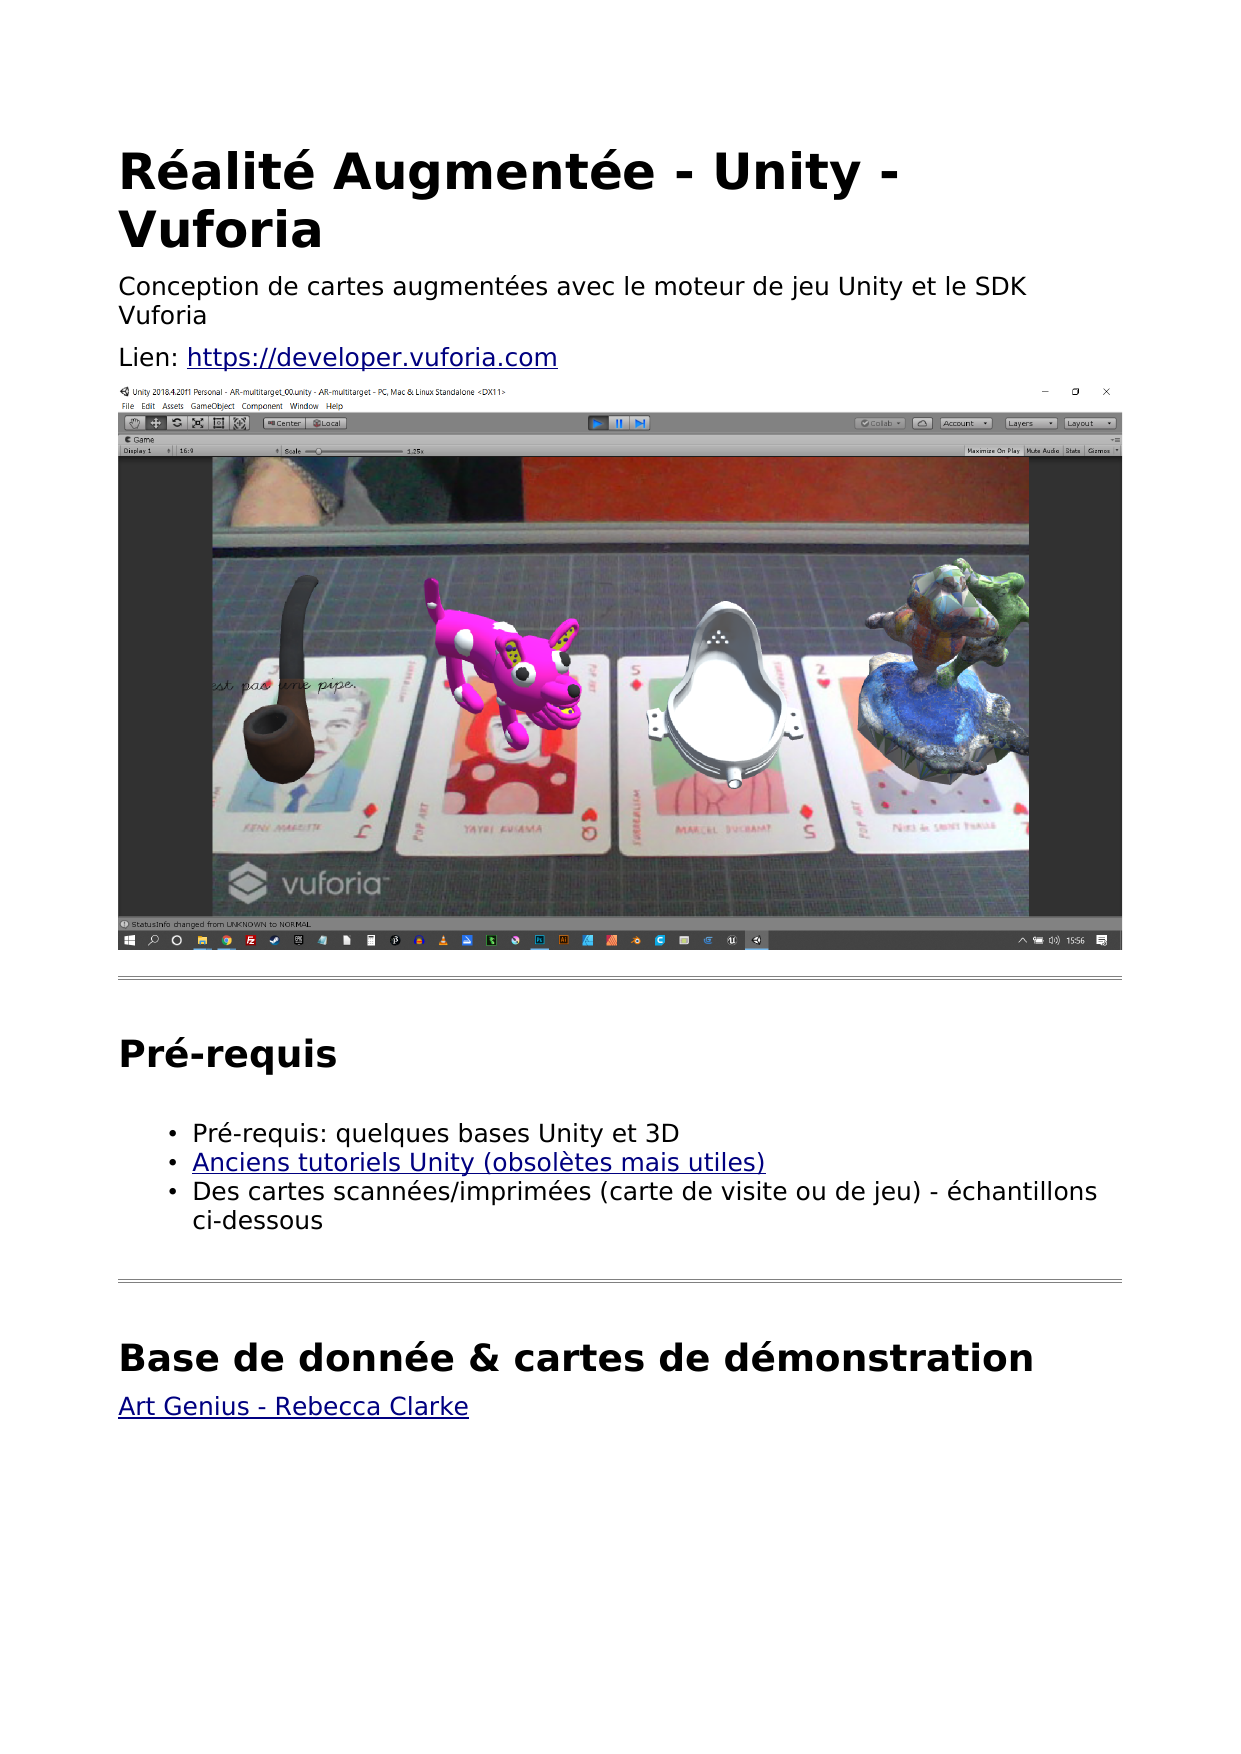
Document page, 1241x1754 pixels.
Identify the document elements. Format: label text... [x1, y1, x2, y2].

subtitle Pré-requis [118, 1033, 1122, 1077]
list Anciens tutoriels Unity (obsolètes mais utiles) [177, 1148, 1122, 1177]
text Conception de cartes augmentées avec le moteur de jeu Unity et le SDK Vuforia [118, 272, 1122, 330]
list Des cartes scannées/imprimées (carte de visite ou de jeu) - échantillons ci-dessous [177, 1177, 1122, 1235]
subtitle Base de donnée & cartes de démonstration [118, 1336, 1122, 1380]
subtitle Réalité Augmentée - Unity - Vuforia [118, 143, 1122, 259]
text Lien: https://developer.vuforia.com [118, 343, 1122, 372]
list Pré-requis: quelques bases Unity et 3D [177, 1119, 1122, 1148]
text Art Genius - Rebecca Clarke [118, 1392, 1122, 1422]
picture [118, 384, 1123, 950]
